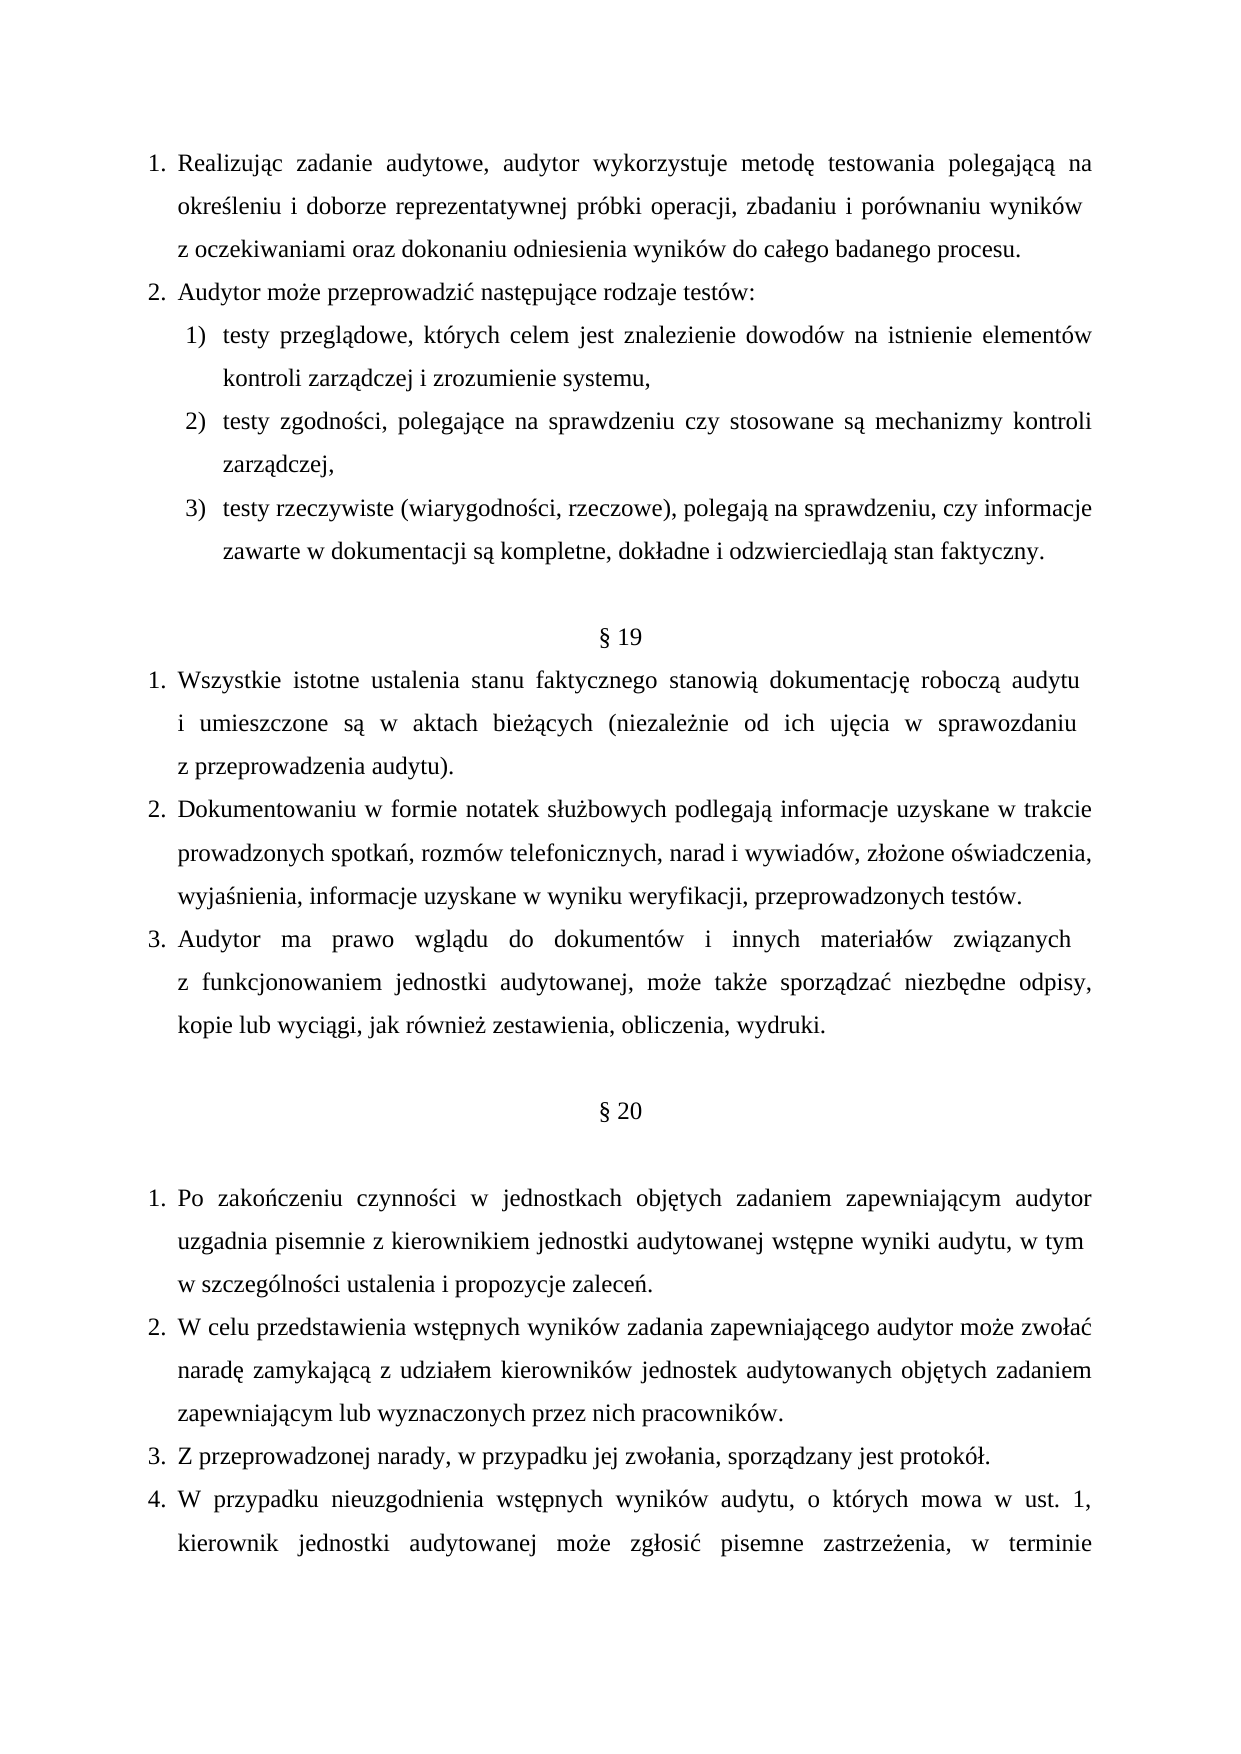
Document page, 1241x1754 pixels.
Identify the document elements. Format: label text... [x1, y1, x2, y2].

list testy zgodności, polegające na sprawdzeniu czy stosowane są mechanizmy kontroli zarządczej, [185, 406, 1093, 478]
list W przypadku nieuzgodnienia wstępnych wyników audytu, o których mowa w ust. 1, kierownik jednostki audytowanej może zgłosić pisemne zastrzeżenia, w terminie [148, 1484, 1093, 1556]
list testy rzeczywiste (wiarygodności, rzeczowe), polegają na sprawdzeniu, czy informacje zawarte w dokumentacji są kompletne, dokładne i odzwierciedlają stan faktyczny. [185, 493, 1093, 564]
text § 19 [148, 622, 1093, 651]
list Realizując zadanie audytowe, audytor wykorzystuje metodę testowania polegającą na określeniu i doborze reprezentatywnej próbki operacji, zbadaniu i porównaniu wyników z oczekiwaniami oraz dokonaniu odniesienia wyników do całego badanego procesu. [148, 148, 1093, 263]
list Audytor może przeprowadzić następujące rodzaje testów: [148, 277, 1093, 306]
list testy przeglądowe, których celem jest znalezienie dowodów na istnienie elementów kontroli zarządczej i zrozumienie systemu, [185, 320, 1093, 392]
list Dokumentowaniu w formie notatek służbowych podlegają informacje uzyskane w trakcie prowadzonych spotkań, rozmów telefonicznych, narad i wywiadów, złożone oświadczenia, wyjaśnienia, informacje uzyskane w wyniku weryfikacji, przeprowadzonych testów. [148, 794, 1093, 909]
list Po zakończeniu czynności w jednostkach objętych zadaniem zapewniającym audytor uzgadnia pisemnie z kierownikiem jednostki audytowanej wstępne wyniki audytu, w tym w szczególności ustalenia i propozycje zaleceń. [148, 1183, 1093, 1298]
list Z przeprowadzonej narady, w przypadku jej zwołania, sporządzany jest protokół. [148, 1441, 1093, 1470]
list W celu przedstawienia wstępnych wyników zadania zapewniającego audytor może zwołać naradę zamykającą z udziałem kierowników jednostek audytowanych objętych zadaniem zapewniającym lub wyznaczonych przez nich pracowników. [148, 1312, 1093, 1427]
list Wszystkie istotne ustalenia stanu faktycznego stanowią dokumentację roboczą audytu i umieszczone są w aktach bieżących (niezależnie od ich ujęcia w sprawozdaniu z przeprowadzenia audytu). [148, 665, 1093, 780]
list Audytor ma prawo wglądu do dokumentów i innych materiałów związanych z funkcjonowaniem jednostki audytowanej, może także sporządzać niezbędne odpisy, kopie lub wyciągi, jak również zestawienia, obliczenia, wydruki. [148, 924, 1093, 1039]
text § 20 [148, 1096, 1093, 1125]
